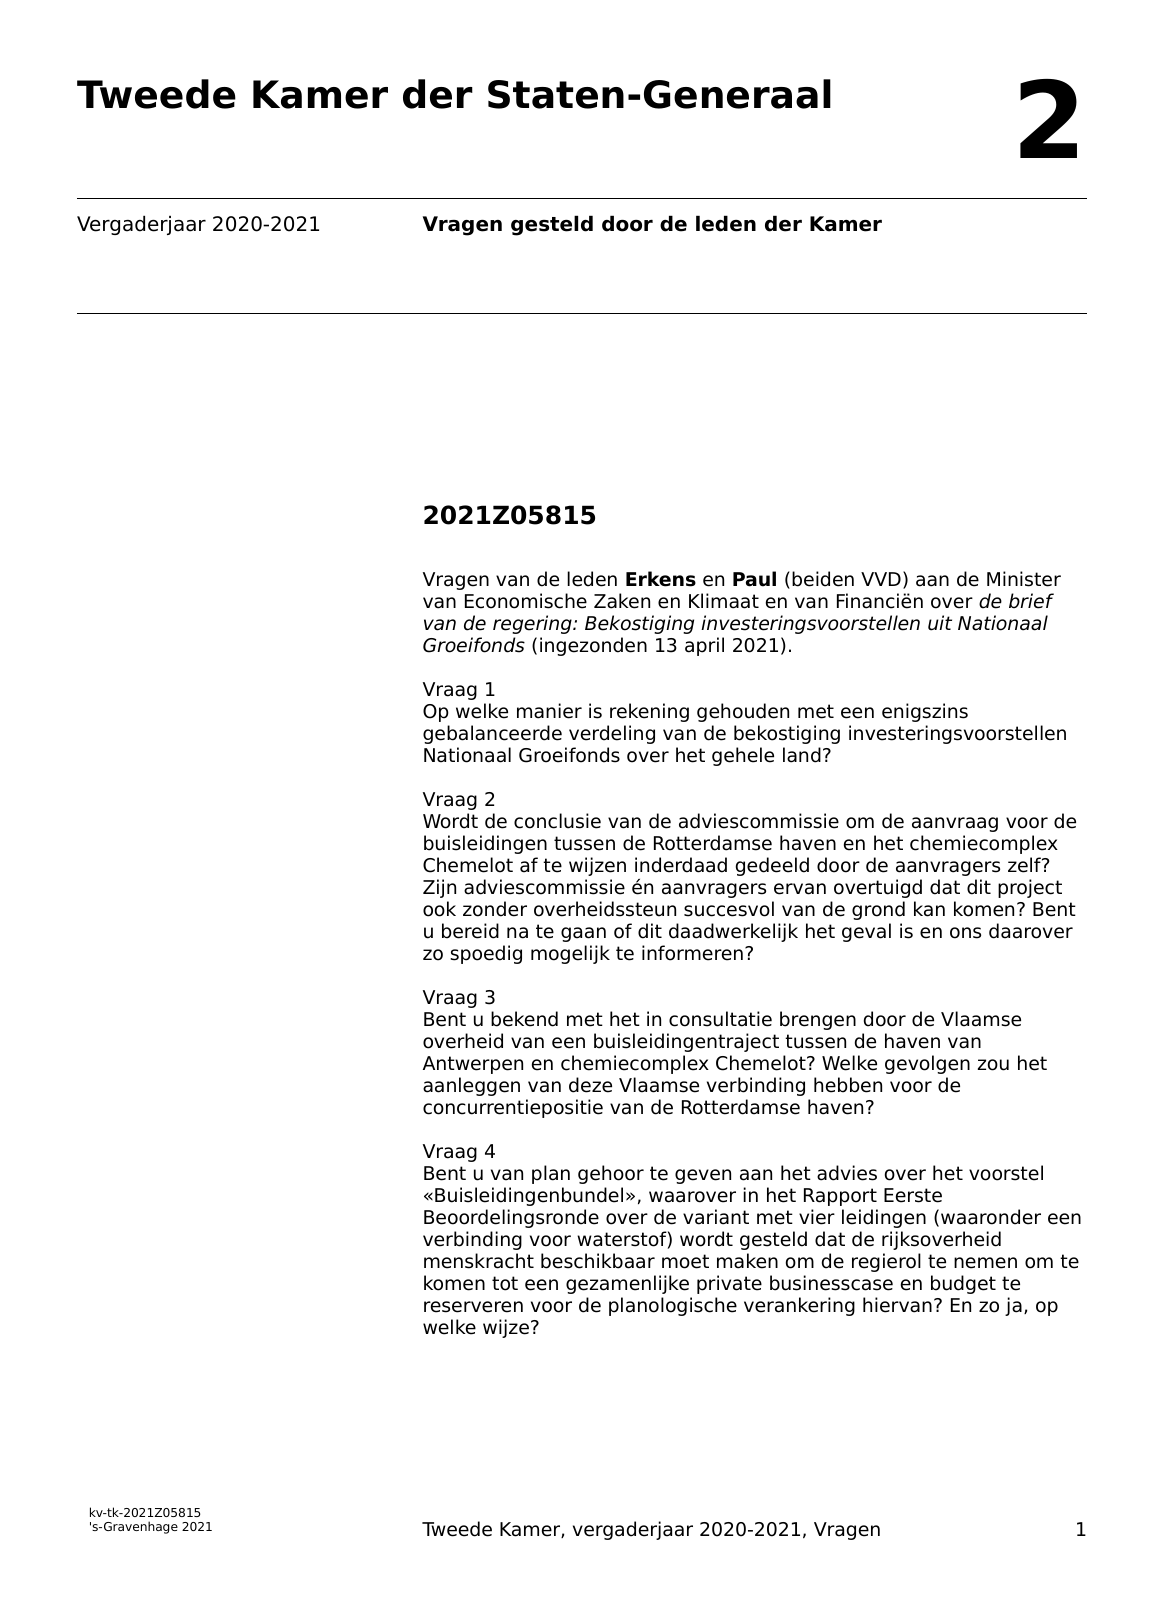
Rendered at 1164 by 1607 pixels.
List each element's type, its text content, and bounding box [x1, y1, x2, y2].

text Vraag 4 [422, 1141, 1087, 1163]
text Vraag 1 [422, 679, 1087, 701]
text Bent u bekend met het in consultatie brengen door de Vlaamse overheid van een buisleidingentraject tussen de haven van Antwerpen en chemiecomplex Chemelot? Welke gevolgen zou het aanleggen van deze Vlaamse verbinding hebben voor de concurrentiepositie van de Rotterdamse haven? [422, 1009, 1087, 1119]
text Wordt de conclusie van de adviescommissie om de aanvraag voor de buisleidingen tussen de Rotterdamse haven en het chemiecomplex Chemelot af te wijzen inderdaad gedeeld door de aanvragers zelf? Zijn adviescommissie én aanvragers ervan overtuigd dat dit project ook zonder overheidssteun succesvol van de grond kan komen? Bent u bereid na te gaan of dit daadwerkelijk het geval is en ons daarover zo spoedig mogelijk te informeren? [422, 811, 1087, 965]
text Vragen van de leden Erkens en Paul (beiden VVD) aan de Minister van Economische Zaken en Klimaat en van Financiën over de brief van de regering: Bekostiging investeringsvoorstellen uit Nationaal Groeifonds (ingezonden 13 april 2021). [422, 569, 1087, 657]
table_cell Vergaderjaar 2020-2021 [77, 199, 422, 313]
text Vraag 2 [422, 789, 1087, 811]
text Vraag 3 [422, 987, 1087, 1009]
table_header 2 [886, 59, 1087, 198]
text 2021Z05815 [422, 501, 1087, 531]
text 's-Gravenhage 2021 [88, 1520, 323, 1534]
text Op welke manier is rekening gehouden met een enigszins gebalanceerde verdeling van de bekostiging investeringsvoorstellen Nationaal Groeifonds over het gehele land? [422, 701, 1087, 767]
table_header Tweede Kamer der Staten-Generaal [77, 59, 886, 198]
text kv-tk-2021Z05815 [88, 1506, 323, 1520]
text Bent u van plan gehoor te geven aan het advies over het voorstel «Buisleidingenbundel», waarover in het Rapport Eerste Beoordelingsronde over de variant met vier leidingen (waaronder een verbinding voor waterstof) wordt gesteld dat de rijksoverheid menskracht beschikbaar moet maken om de regierol te nemen om te komen tot een gezamenlijke private businesscase en budget te reserveren voor de planologische verankering hiervan? En zo ja, op welke wijze? [422, 1163, 1087, 1339]
table_cell Vragen gesteld door de leden der Kamer [422, 199, 1087, 313]
